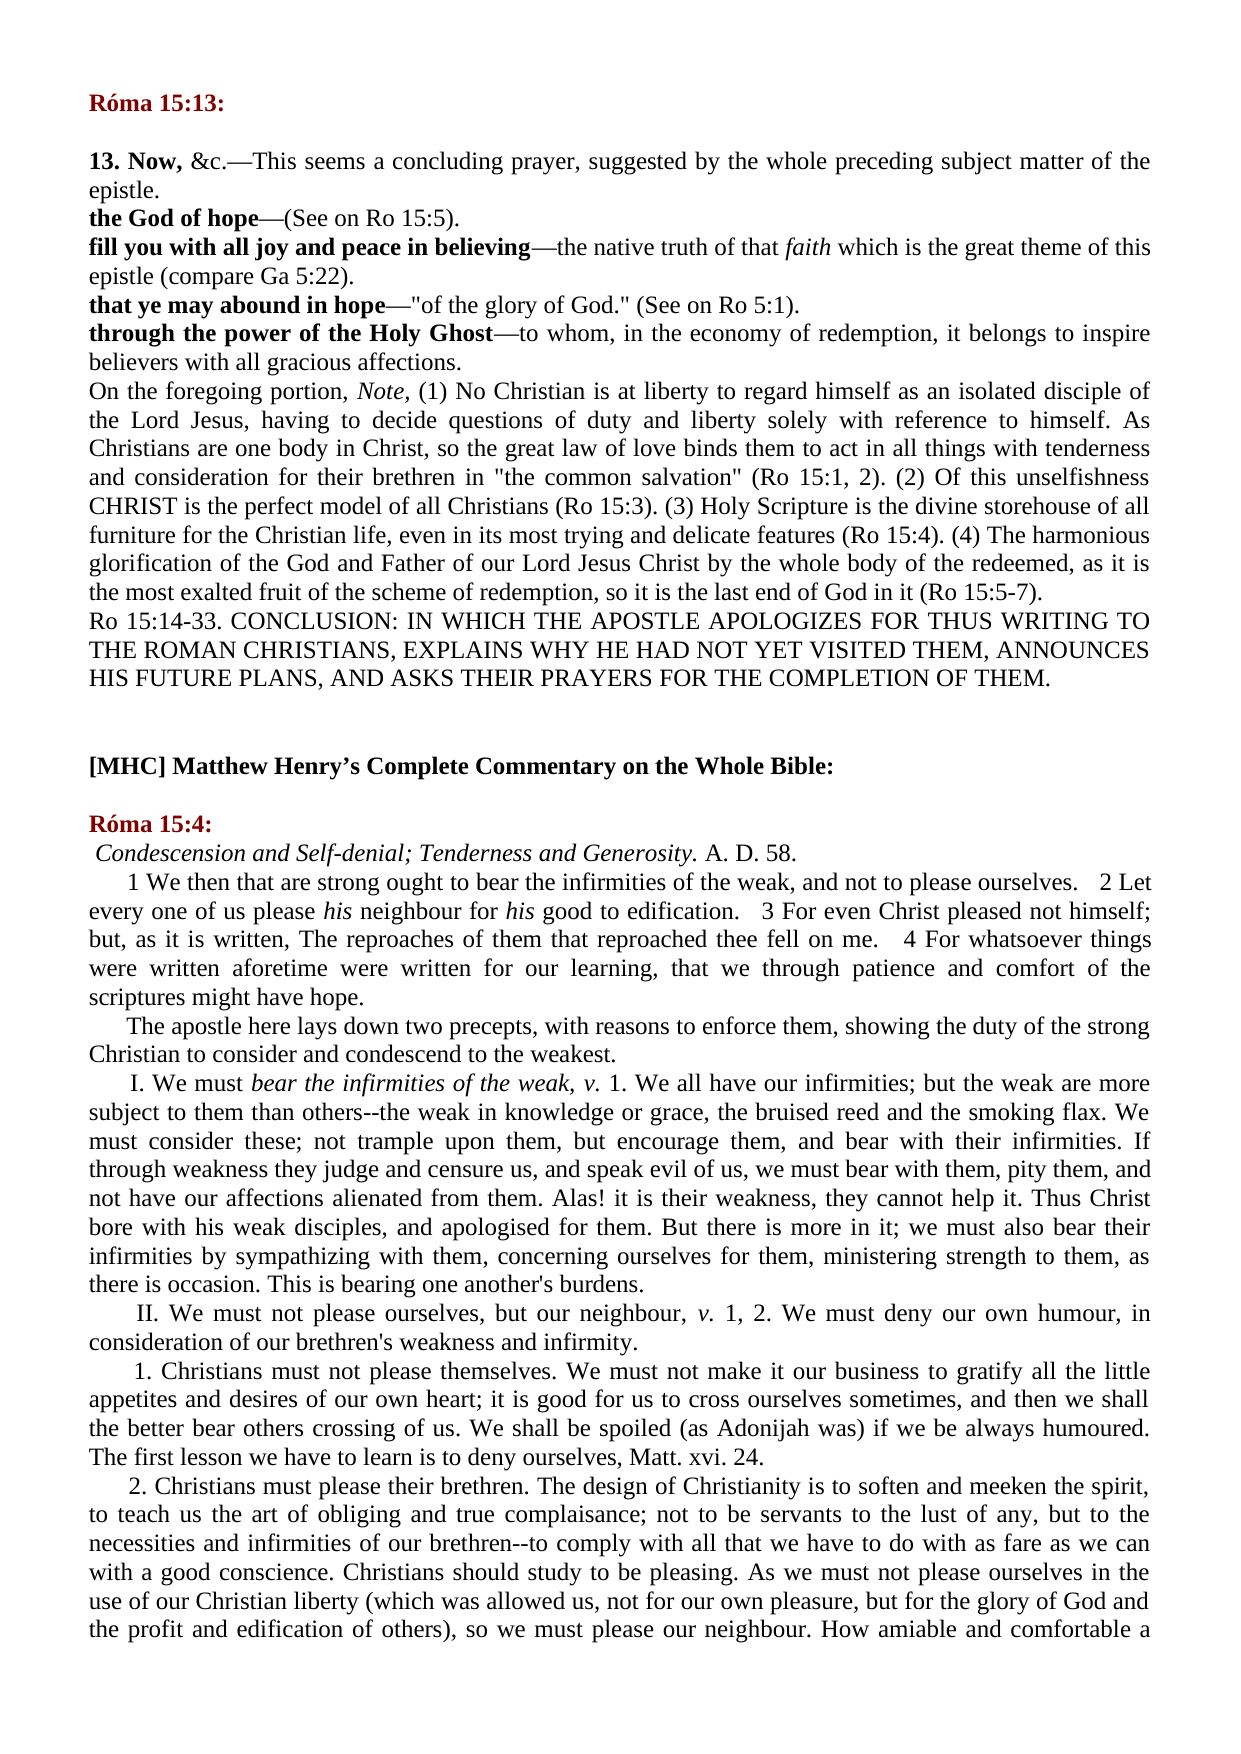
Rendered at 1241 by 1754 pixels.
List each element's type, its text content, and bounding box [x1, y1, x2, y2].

text 1 We then that are strong ought to bear the infirmities of the weak, and not to please ourselves. 2 Let every one of us please his neighbour for his good to edification. 3 For even Christ pleased not himself; but, as it is written, The reproaches of them that reproached thee fell on me. 4 For whatsoever things were written aforetime were written for our learning, that we through patience and comfort of the scriptures might have hope. [88, 867, 1152, 1011]
text 13. Now, &c.—This seems a concluding prayer, suggested by the whole preceding subject matter of the epistle. the God of hope—(See on Ro 15:5). fill you with all joy and peace in believing—the native truth of that faith which is the great theme of this epistle (compare Ga 5:22). that ye may abound in hope—"of the glory of God." (See on Ro 5:1). through the power of the Holy Ghost—to whom, in the economy of redemption, it belongs to inspire believers with all gracious affections. [88, 146, 1152, 376]
text 2. Christians must please their brethren. The design of Christianity is to soften and meeken the spirit, to teach us the art of obliging and true complaisance; not to be servants to the lust of any, but to the necessities and infirmities of our brethren--to comply with all that we have to do with as fare as we can with a good conscience. Christians should study to be pleasing. As we must not please ourselves in the use of our Christian liberty (which was allowed us, not for our own pleasure, but for the glory of God and the profit and edification of others), so we must please our neighbour. How amiable and comfortable a [88, 1471, 1152, 1643]
text Róma 15:4: [88, 809, 1152, 838]
text On the foregoing portion, Note, (1) No Christian is at liberty to regard himself as an isolated disciple of the Lord Jesus, having to decide questions of duty and liberty solely with reference to himself. As Christians are one body in Christ, so the great law of love binds them to act in all things with tenderness and consideration for their brethren in "the common salvation" (Ro 15:1, 2). (2) Of this unselfishness CHRIST is the perfect model of all Christians (Ro 15:3). (3) Holy Scripture is the divine storehouse of all furniture for the Christian life, even in its most trying and delicate features (Ro 15:4). (4) The harmonious glorification of the God and Father of our Lord Jesus Christ by the whole body of the redeemed, as it is the most exalted fruit of the scheme of redemption, so it is the last end of God in it (Ro 15:5-7). [88, 376, 1152, 606]
text The apostle here lays down two precepts, with reasons to enforce them, showing the duty of the strong Christian to consider and condescend to the weakest. [88, 1011, 1152, 1068]
text I. We must bear the infirmities of the weak, v. 1. We all have our infirmities; but the weak are more subject to them than others--the weak in knowledge or grace, the bruised reed and the smoking flax. We must consider these; not trample upon them, but encourage them, and bear with their infirmities. If through weakness they judge and censure us, and speak evil of us, we must bear with them, pity them, and not have our affections alienated from them. Alas! it is their weakness, they cannot help it. Thus Christ bore with his weak disciples, and apologised for them. But there is more in it; we must also bear their infirmities by sympathizing with them, concerning ourselves for them, ministering strength to them, as there is occasion. This is bearing one another's burdens. [88, 1068, 1152, 1298]
text [MHC] Matthew Henry’s Complete Commentary on the Whole Bible: [88, 751, 1152, 780]
text Róma 15:13: [88, 88, 1152, 117]
text Condescension and Self-denial; Tenderness and Generosity. A. D. 58. [88, 838, 1152, 867]
text II. We must not please ourselves, but our neighbour, v. 1, 2. We must deny our own humour, in consideration of our brethren's weakness and infirmity. [88, 1298, 1152, 1356]
text 1. Christians must not please themselves. We must not make it our business to gratify all the little appetites and desires of our own heart; it is good for us to cross ourselves sometimes, and then we shall the better bear others crossing of us. We shall be spoiled (as Adonijah was) if we be always humoured. The first lesson we have to learn is to deny ourselves, Matt. xvi. 24. [88, 1356, 1152, 1471]
text Ro 15:14-33. CONCLUSION: IN WHICH THE APOSTLE APOLOGIZES FOR THUS WRITING TO THE ROMAN CHRISTIANS, EXPLAINS WHY HE HAD NOT YET VISITED THEM, ANNOUNCES HIS FUTURE PLANS, AND ASKS THEIR PRAYERS FOR THE COMPLETION OF THEM. [88, 606, 1152, 692]
